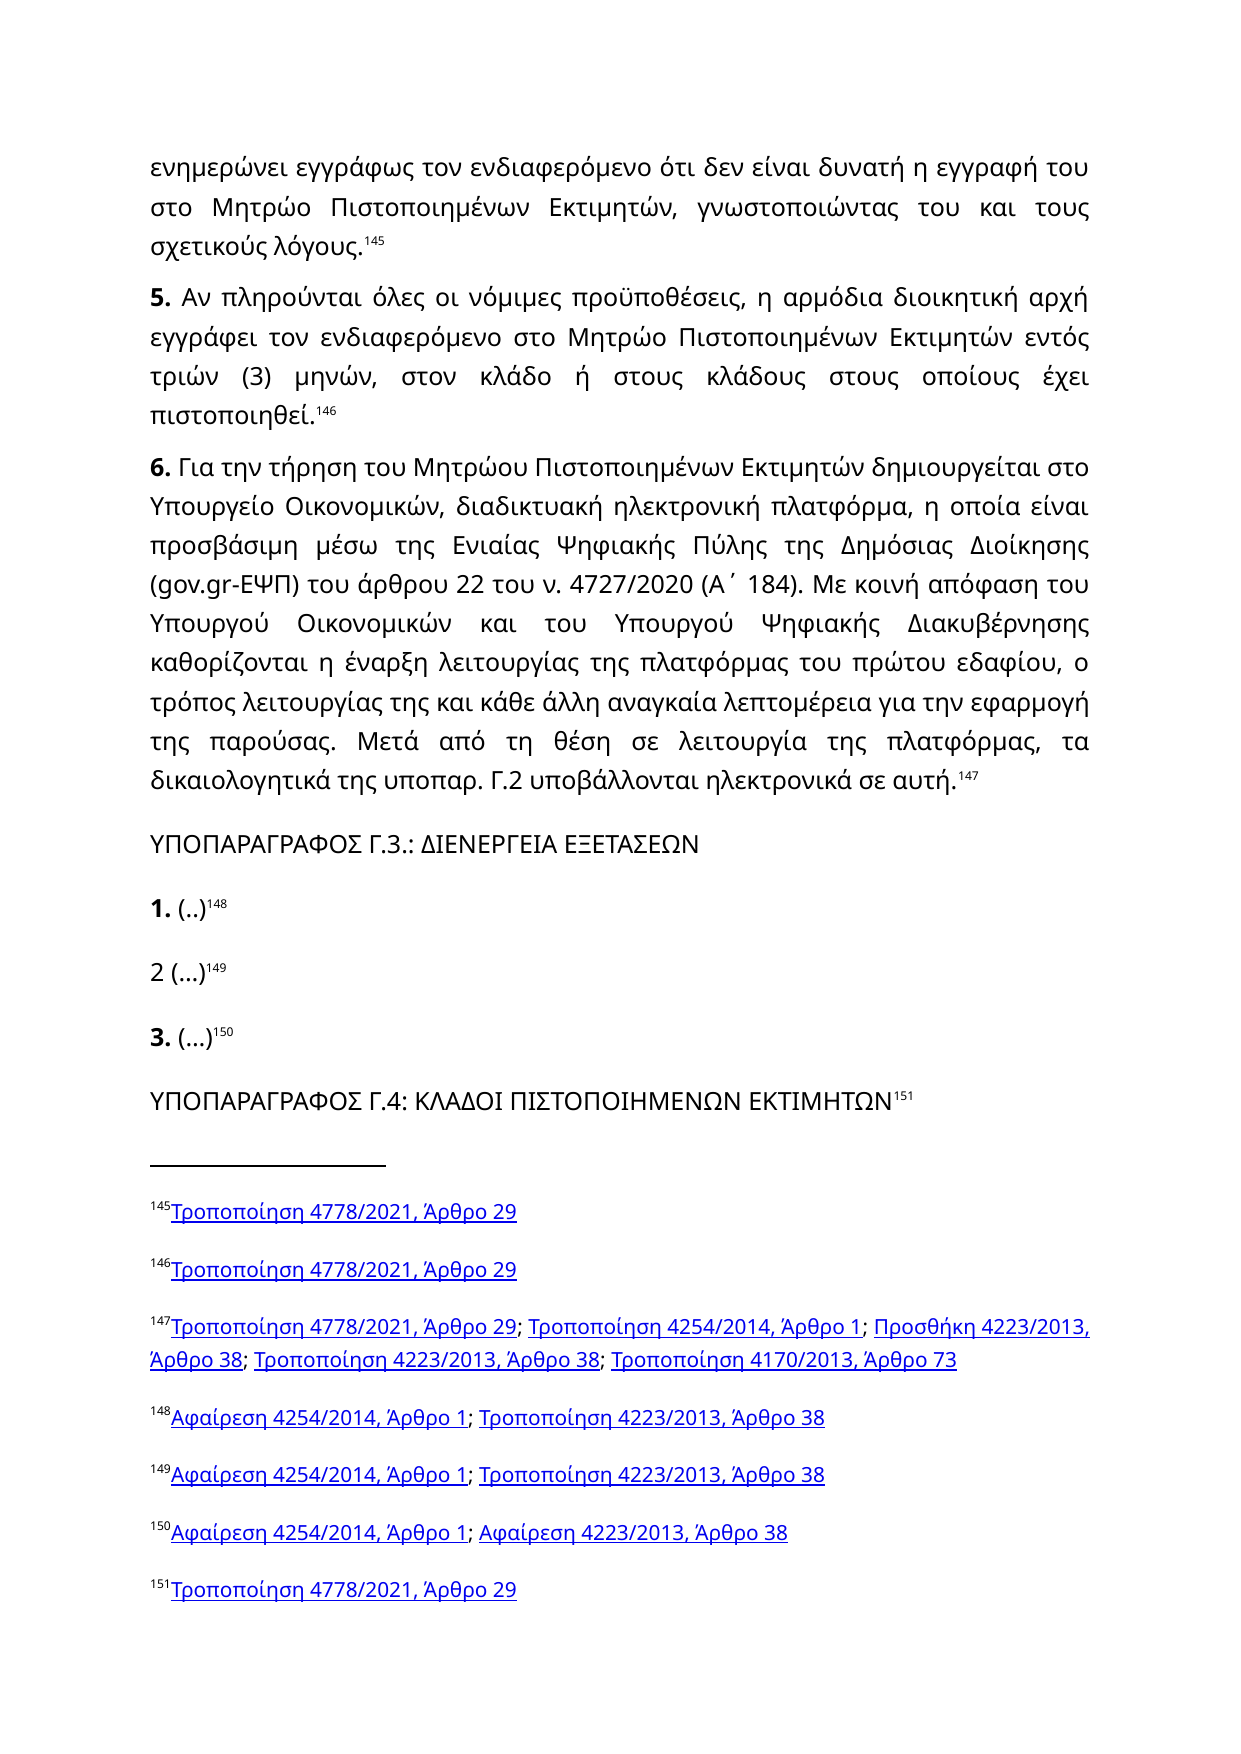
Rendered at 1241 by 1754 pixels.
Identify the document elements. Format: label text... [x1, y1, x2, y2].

text ενημερώνει εγγράφως τον ενδιαφερόμενο ότι δεν είναι δυνατή η εγγραφή του στο Μητρώο Πιστοποιημένων Εκτιμητών, γνωστοποιώντας του και τους σχετικούς λόγους. [150, 150, 1090, 262]
text 5. Αν πληρούνται όλες οι νόμιμες προϋποθέσεις, η αρμόδια διοικητική αρχή εγγράφει τον ενδιαφερόμενο στο Μητρώο Πιστοποιημένων Εκτιμητών εντός τριών (3) μηνών, στον κλάδο ή στους κλάδους στους οποίους έχει πιστοποιηθεί. [150, 280, 1090, 432]
text Τροποποίηση 4778/2021, Άρθρο 29 [150, 1255, 1090, 1283]
text Τροποποίηση 4778/2021, Άρθρο 29; Τροποποίηση 4254/2014, Άρθρο 1; Προσθήκη 4223/2013, Άρθρο 38; Τροποποίηση 4223/2013, Άρθρο 38; Τροποποίηση 4170/2013, Άρθρο 73 [150, 1312, 1090, 1373]
text ΥΠΟΠΑΡΑΓΡΑΦΟΣ Γ.4: ΚΛΑΔΟΙ ΠΙΣΤΟΠΟΙΗΜΕΝΩΝ ΕΚΤΙΜΗΤΩΝ [150, 1083, 1090, 1117]
text Τροποποίηση 4778/2021, Άρθρο 29 [150, 1576, 1090, 1604]
text 2 (…) [150, 955, 1090, 989]
text 6. Για την τήρηση του Μητρώου Πιστοποιημένων Εκτιμητών δημιουργείται στο Υπουργείο Οικονομικών, διαδικτυακή ηλεκτρονική πλατφόρμα, η οποία είναι προσβάσιμη μέσω της Ενιαίας Ψηφιακής Πύλης της Δημόσιας Διοίκησης (gov.gr-ΕΨΠ) του άρθρου 22 του ν. 4727/2020 (Α΄ 184). Με κοινή απόφαση του Υπουργού Οικονομικών και του Υπουργού Ψηφιακής Διακυβέρνησης καθορίζονται η έναρξη λειτουργίας της πλατφόρμας του πρώτου εδαφίου, ο τρόπος λειτουργίας της και κάθε άλλη αναγκαία λεπτομέρεια για την εφαρμογή της παρούσας. Μετά από τη θέση σε λειτουργία της πλατφόρμας, τα δικαιολογητικά της υποπαρ. Γ.2 υποβάλλονται ηλεκτρονικά σε αυτή. [150, 449, 1090, 797]
text Αφαίρεση 4254/2014, Άρθρο 1; Αφαίρεση 4223/2013, Άρθρο 38 [150, 1518, 1090, 1546]
text 1. (..) [150, 891, 1090, 925]
text 3. (…) [150, 1019, 1090, 1053]
text ΥΠΟΠΑΡΑΓΡΑΦΟΣ Γ.3.: ΔΙΕΝΕΡΓΕΙΑ ΕΞΕΤΑΣΕΩΝ [150, 827, 1090, 861]
text Αφαίρεση 4254/2014, Άρθρο 1; Τροποποίηση 4223/2013, Άρθρο 38 [150, 1403, 1090, 1431]
text Τροποποίηση 4778/2021, Άρθρο 29 [150, 1197, 1090, 1226]
text Αφαίρεση 4254/2014, Άρθρο 1; Τροποποίηση 4223/2013, Άρθρο 38 [150, 1460, 1090, 1489]
